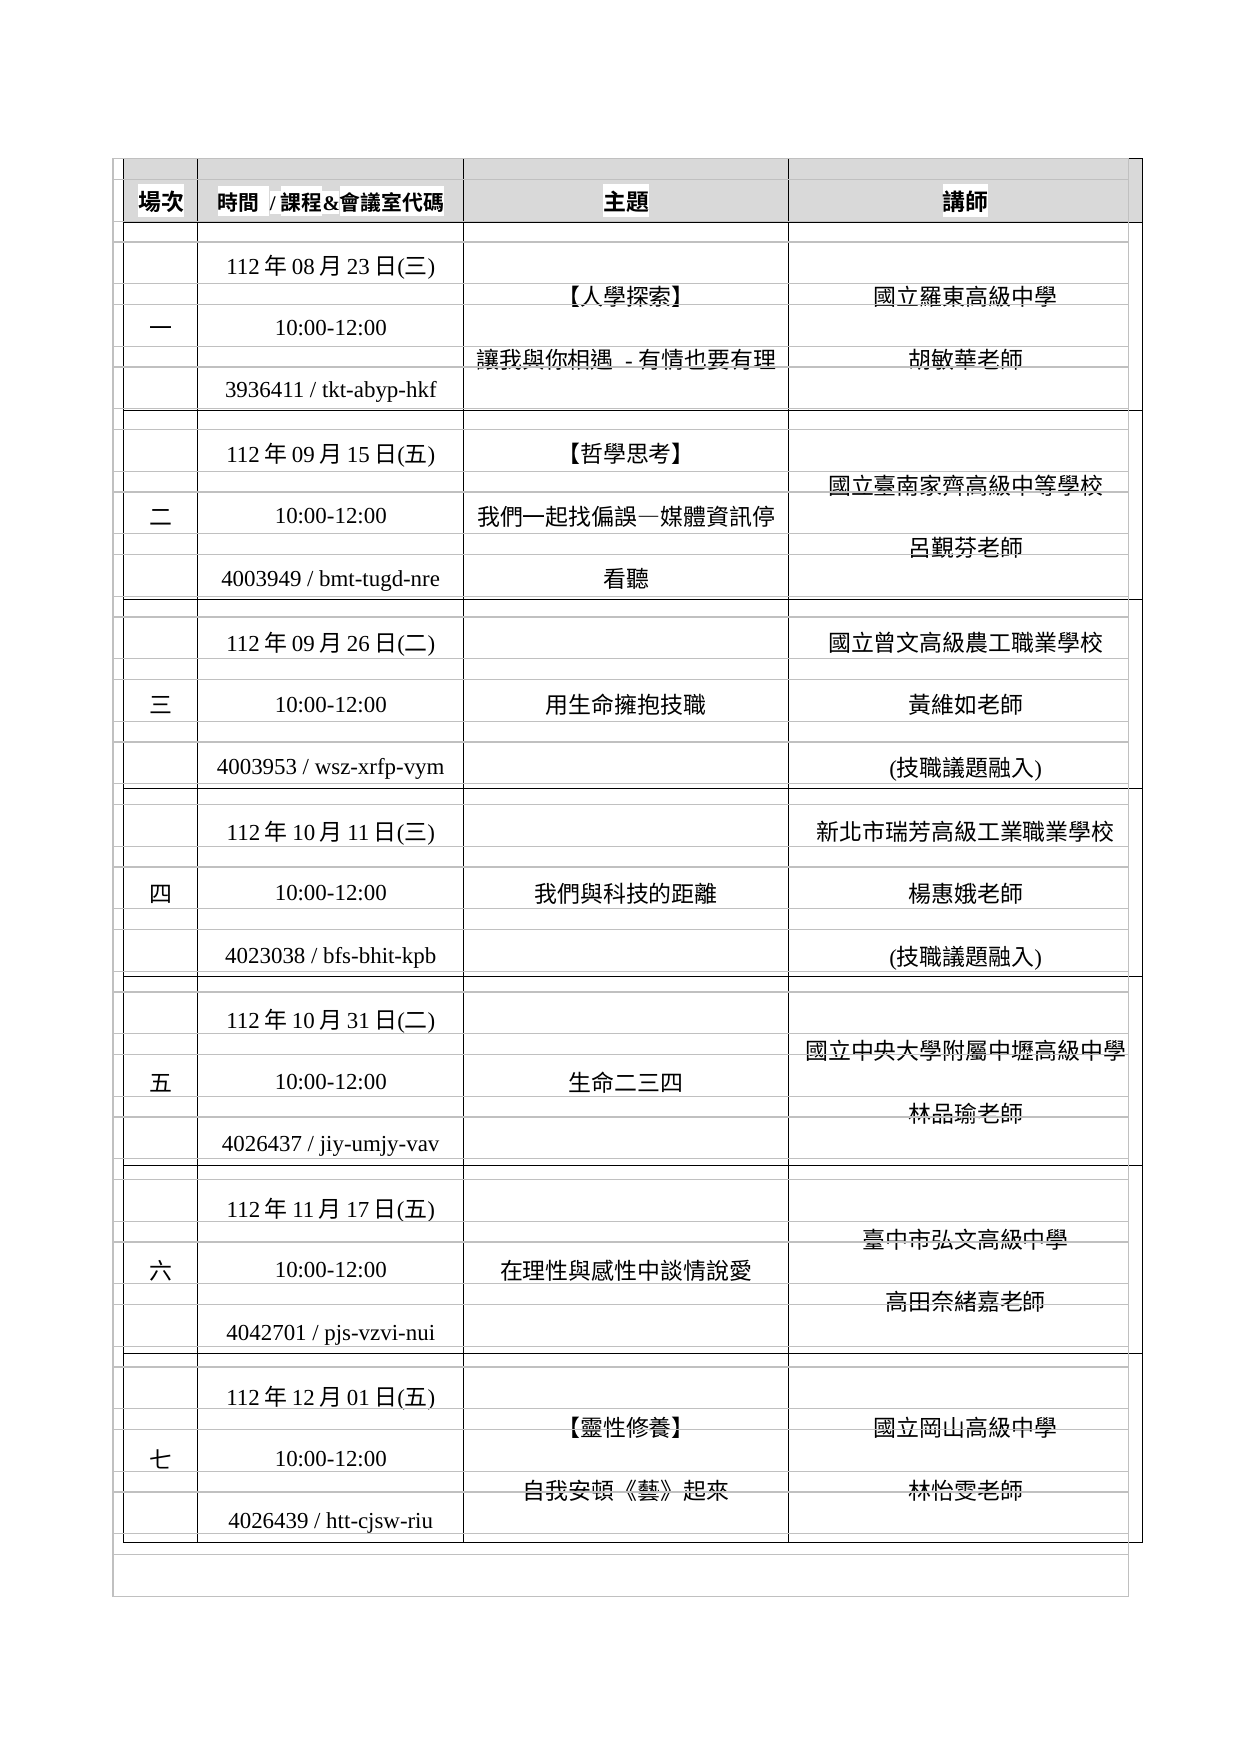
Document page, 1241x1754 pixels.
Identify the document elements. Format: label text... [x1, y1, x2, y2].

table_cell [198, 1159, 463, 1164]
table_cell [198, 534, 463, 554]
table_cell [464, 618, 788, 658]
table_cell [198, 909, 463, 929]
table_cell [124, 1180, 197, 1221]
table_cell [124, 534, 197, 554]
table_cell [124, 1493, 197, 1533]
table_cell 七 [124, 1430, 197, 1471]
table_cell 【靈性修養】 自我安頓《藝》起來 [464, 1354, 788, 1366]
table_cell [464, 930, 788, 971]
table_cell [198, 411, 463, 429]
table_cell [464, 1347, 788, 1353]
table_cell [198, 1166, 463, 1179]
table_cell (技職議題融入) [789, 743, 1128, 783]
table_cell 國立羅東高級中學 胡敏華老師 [789, 347, 1128, 366]
table_cell 國立中央大學附屬中壢高級中學 林品瑜老師 [789, 1118, 1128, 1158]
table_header [198, 159, 463, 179]
table_cell 10:00-12:00 [198, 1243, 463, 1283]
table_cell [124, 1472, 197, 1491]
table_cell [124, 243, 197, 283]
table_cell [124, 284, 197, 304]
table_cell 【人學探索】 讓我與你相遇 - 有情也要有理 [464, 305, 788, 346]
table_cell [464, 743, 788, 783]
table_cell [789, 600, 1128, 616]
table_cell 112年12月01日(五) [198, 1368, 463, 1408]
table_cell [124, 347, 197, 366]
table_cell 【靈性修養】 自我安頓《藝》起來 [464, 1430, 788, 1471]
table_cell 4023038 / bfs-bhit-kpb [198, 930, 463, 971]
table_cell 112年09月15日(五) [198, 430, 463, 471]
table_header [124, 159, 197, 179]
table_header [789, 159, 1128, 179]
table_cell 新北市瑞芳高級工業職業學校 [789, 805, 1128, 846]
table_cell 國立中央大學附屬中壢高級中學 林品瑜老師 [789, 1055, 1128, 1096]
table_cell [464, 1159, 788, 1164]
table_cell [124, 1097, 197, 1116]
table_cell 【靈性修養】 自我安頓《藝》起來 [464, 1534, 788, 1542]
table_cell 4003953 / wsz-xrfp-vym [198, 743, 463, 783]
table_cell [124, 368, 197, 408]
table_cell [464, 993, 788, 1033]
table_cell 國立臺南家齊高級中等學校 呂覲芬老師 [789, 555, 1128, 596]
table_cell 國立臺南家齊高級中等學校 呂覲芬老師 [789, 472, 1128, 491]
table_cell 【人學探索】 讓我與你相遇 - 有情也要有理 [464, 284, 788, 304]
table_cell 國立中央大學附屬中壢高級中學 林品瑜老師 [789, 1159, 1128, 1164]
table_cell 國立岡山高級中學 林怡雯老師 [789, 1409, 1128, 1429]
table_cell [198, 472, 463, 491]
table_cell [464, 805, 788, 846]
table_cell [124, 722, 197, 741]
table_cell [464, 472, 788, 491]
table_cell 國立岡山高級中學 林怡雯老師 [789, 1430, 1128, 1471]
table_header 時間 / 課程&會議室代碼 [198, 180, 463, 221]
table_cell [198, 1097, 463, 1116]
table_cell [464, 1097, 788, 1116]
table_cell 國立中央大學附屬中壢高級中學 林品瑜老師 [789, 1034, 1128, 1054]
table_cell [124, 411, 197, 429]
table_cell [198, 1472, 463, 1491]
table_cell [464, 659, 788, 679]
table_cell [124, 1284, 197, 1304]
table_cell [464, 534, 788, 554]
table_cell 楊惠娥老師 [789, 868, 1128, 908]
table_cell 112年09月26日(二) [198, 618, 463, 658]
table_header 場次 [124, 180, 197, 221]
table_cell 【靈性修養】 自我安頓《藝》起來 [464, 1368, 788, 1408]
table_cell [198, 1354, 463, 1366]
table_cell [198, 1284, 463, 1304]
table_cell [198, 847, 463, 866]
table_cell 國立羅東高級中學 胡敏華老師 [789, 223, 1128, 241]
table_cell [198, 600, 463, 616]
table_cell [789, 909, 1128, 929]
table_cell [464, 1222, 788, 1241]
table_cell 【人學探索】 讓我與你相遇 - 有情也要有理 [464, 347, 788, 366]
table_cell [124, 1347, 197, 1353]
table_cell 國立岡山高級中學 林怡雯老師 [789, 1472, 1128, 1491]
table_cell [198, 1034, 463, 1054]
table_cell 臺中市弘文高級中學 高田奈緒嘉老師 [789, 1222, 1128, 1241]
table_cell [124, 1409, 197, 1429]
table_cell [124, 1166, 197, 1179]
table_cell 國立中央大學附屬中壢高級中學 林品瑜老師 [789, 993, 1128, 1033]
table_cell [124, 555, 197, 596]
table_cell [789, 789, 1128, 804]
table_cell [124, 1118, 197, 1158]
table_cell 生命二三四 [464, 1055, 788, 1096]
table_cell [124, 430, 197, 471]
table_cell 4026439 / htt-cjsw-riu [198, 1493, 463, 1533]
table_cell [198, 1534, 463, 1542]
table_cell [124, 972, 197, 976]
table_cell 四 [124, 868, 197, 908]
table_cell [198, 789, 463, 804]
table_cell [198, 347, 463, 366]
table_cell [464, 411, 788, 429]
table_cell 臺中市弘文高級中學 高田奈緒嘉老師 [789, 1180, 1128, 1221]
table_cell [464, 1118, 788, 1158]
table_cell [124, 223, 197, 241]
table_cell [464, 1166, 788, 1179]
table_cell 臺中市弘文高級中學 高田奈緒嘉老師 [789, 1305, 1128, 1346]
table_cell [124, 600, 197, 616]
table_cell 六 [124, 1243, 197, 1283]
table_cell 臺中市弘文高級中學 高田奈緒嘉老師 [1129, 1166, 1142, 1353]
table_cell [124, 909, 197, 929]
table_header 講師 [789, 180, 1128, 221]
table_cell [124, 805, 197, 846]
table_cell 國立中央大學附屬中壢高級中學 林品瑜老師 [789, 1097, 1128, 1116]
table_cell [198, 659, 463, 679]
table_cell 用生命擁抱技職 [464, 680, 788, 721]
table_cell [198, 284, 463, 304]
table_cell 112年08月23日(三) [198, 243, 463, 283]
table_cell [464, 977, 788, 991]
table_cell 國立臺南家齊高級中等學校 呂覲芬老師 [1129, 411, 1142, 599]
table_cell 國立中央大學附屬中壢高級中學 林品瑜老師 [789, 977, 1128, 991]
table_cell 國立岡山高級中學 林怡雯老師 [1129, 1354, 1142, 1542]
table_cell [124, 618, 197, 658]
table_cell [464, 1305, 788, 1346]
table_cell [464, 1034, 788, 1054]
table_cell [124, 1534, 197, 1542]
table_cell 臺中市弘文高級中學 高田奈緒嘉老師 [789, 1166, 1128, 1179]
table_cell 【靈性修養】 自我安頓《藝》起來 [464, 1409, 788, 1429]
table_cell 五 [124, 1055, 197, 1096]
table_cell [464, 1284, 788, 1304]
table_cell 112年10月31日(二) [198, 993, 463, 1033]
table_cell 國立岡山高級中學 林怡雯老師 [789, 1368, 1128, 1408]
table_cell 國立臺南家齊高級中等學校 呂覲芬老師 [789, 411, 1128, 429]
table_cell [789, 847, 1128, 866]
table_cell 在理性與感性中談情說愛 [464, 1243, 788, 1283]
table_cell [124, 1368, 197, 1408]
table_cell [124, 847, 197, 866]
table_cell 臺中市弘文高級中學 高田奈緒嘉老師 [789, 1284, 1128, 1304]
table_cell 國立曾文高級農工職業學校 [789, 618, 1128, 658]
table_cell [124, 1159, 197, 1164]
table_cell 國立羅東高級中學 胡敏華老師 [789, 368, 1128, 408]
table_cell [789, 972, 1128, 976]
table_cell 【靈性修養】 自我安頓《藝》起來 [464, 1472, 788, 1491]
table_cell [124, 659, 197, 679]
table_cell [198, 1347, 463, 1353]
table_cell 我們與科技的距離 [464, 868, 788, 908]
table_cell [124, 930, 197, 971]
table_cell [198, 1222, 463, 1241]
table_cell 【哲學思考】 [464, 430, 788, 471]
table_cell 國立臺南家齊高級中等學校 呂覲芬老師 [789, 534, 1128, 554]
table_cell 10:00-12:00 [198, 868, 463, 908]
table_cell [1129, 789, 1142, 976]
table_cell 國立中央大學附屬中壢高級中學 林品瑜老師 [1129, 977, 1142, 1164]
table_cell [124, 472, 197, 491]
table_cell 我們一起找偏誤—媒體資訊停 [464, 493, 788, 533]
table_cell 國立臺南家齊高級中等學校 呂覲芬老師 [789, 430, 1128, 471]
table_cell [198, 722, 463, 741]
table_cell [198, 977, 463, 991]
table_cell 10:00-12:00 [198, 1430, 463, 1471]
table_cell [198, 223, 463, 241]
table_header 主題 [464, 180, 788, 221]
table_cell 國立羅東高級中學 胡敏華老師 [1129, 223, 1142, 410]
table_cell [198, 1409, 463, 1429]
table_cell [124, 789, 197, 804]
table_cell 112年11月17日(五) [198, 1180, 463, 1221]
table_cell [1129, 600, 1142, 787]
table_cell 10:00-12:00 [198, 493, 463, 533]
table_cell 【人學探索】 讓我與你相遇 - 有情也要有理 [464, 223, 788, 241]
table_header [464, 159, 788, 179]
table_cell 【人學探索】 讓我與你相遇 - 有情也要有理 [464, 243, 788, 283]
table_cell 10:00-12:00 [198, 305, 463, 346]
table_header [1129, 159, 1142, 222]
table_cell (技職議題融入) [789, 930, 1128, 971]
table_cell [464, 722, 788, 741]
table_cell [124, 1034, 197, 1054]
table_cell [198, 972, 463, 976]
table_cell [124, 743, 197, 783]
table_cell 國立羅東高級中學 胡敏華老師 [789, 243, 1128, 283]
table_cell 臺中市弘文高級中學 高田奈緒嘉老師 [789, 1347, 1128, 1353]
table_cell 112年10月11日(三) [198, 805, 463, 846]
table_cell 【靈性修養】 自我安頓《藝》起來 [464, 1493, 788, 1533]
table_cell 二 [124, 493, 197, 533]
table_cell [124, 993, 197, 1033]
table_cell [464, 847, 788, 866]
table_cell 一 [124, 305, 197, 346]
table_cell [124, 977, 197, 991]
table_cell [464, 600, 788, 616]
table_cell 10:00-12:00 [198, 680, 463, 721]
table_cell 國立臺南家齊高級中等學校 呂覲芬老師 [789, 493, 1128, 533]
table_cell [789, 722, 1128, 741]
table_cell 【人學探索】 讓我與你相遇 - 有情也要有理 [464, 368, 788, 408]
table_cell 4026437 / jiy-umjy-vav [198, 1118, 463, 1158]
table_cell [464, 909, 788, 929]
table_cell [464, 972, 788, 976]
table_cell [789, 659, 1128, 679]
table_cell 國立岡山高級中學 林怡雯老師 [789, 1534, 1128, 1542]
table_cell 4042701 / pjs-vzvi-nui [198, 1305, 463, 1346]
table_cell 3936411 / tkt-abyp-hkf [198, 368, 463, 408]
table_cell 黃維如老師 [789, 680, 1128, 721]
table_cell [464, 1180, 788, 1221]
table_cell 臺中市弘文高級中學 高田奈緒嘉老師 [789, 1243, 1128, 1283]
table_cell [124, 1354, 197, 1366]
table_cell 國立岡山高級中學 林怡雯老師 [789, 1493, 1128, 1533]
table_cell 4003949 / bmt-tugd-nre [198, 555, 463, 596]
table_cell 國立羅東高級中學 胡敏華老師 [789, 305, 1128, 346]
table_cell [124, 1222, 197, 1241]
table_cell 國立岡山高級中學 林怡雯老師 [789, 1354, 1128, 1366]
table_cell 看聽 [464, 555, 788, 596]
table_cell [464, 789, 788, 804]
table_cell [124, 1305, 197, 1346]
table_cell 國立羅東高級中學 胡敏華老師 [789, 284, 1128, 304]
table_cell 三 [124, 680, 197, 721]
table_cell 10:00-12:00 [198, 1055, 463, 1096]
